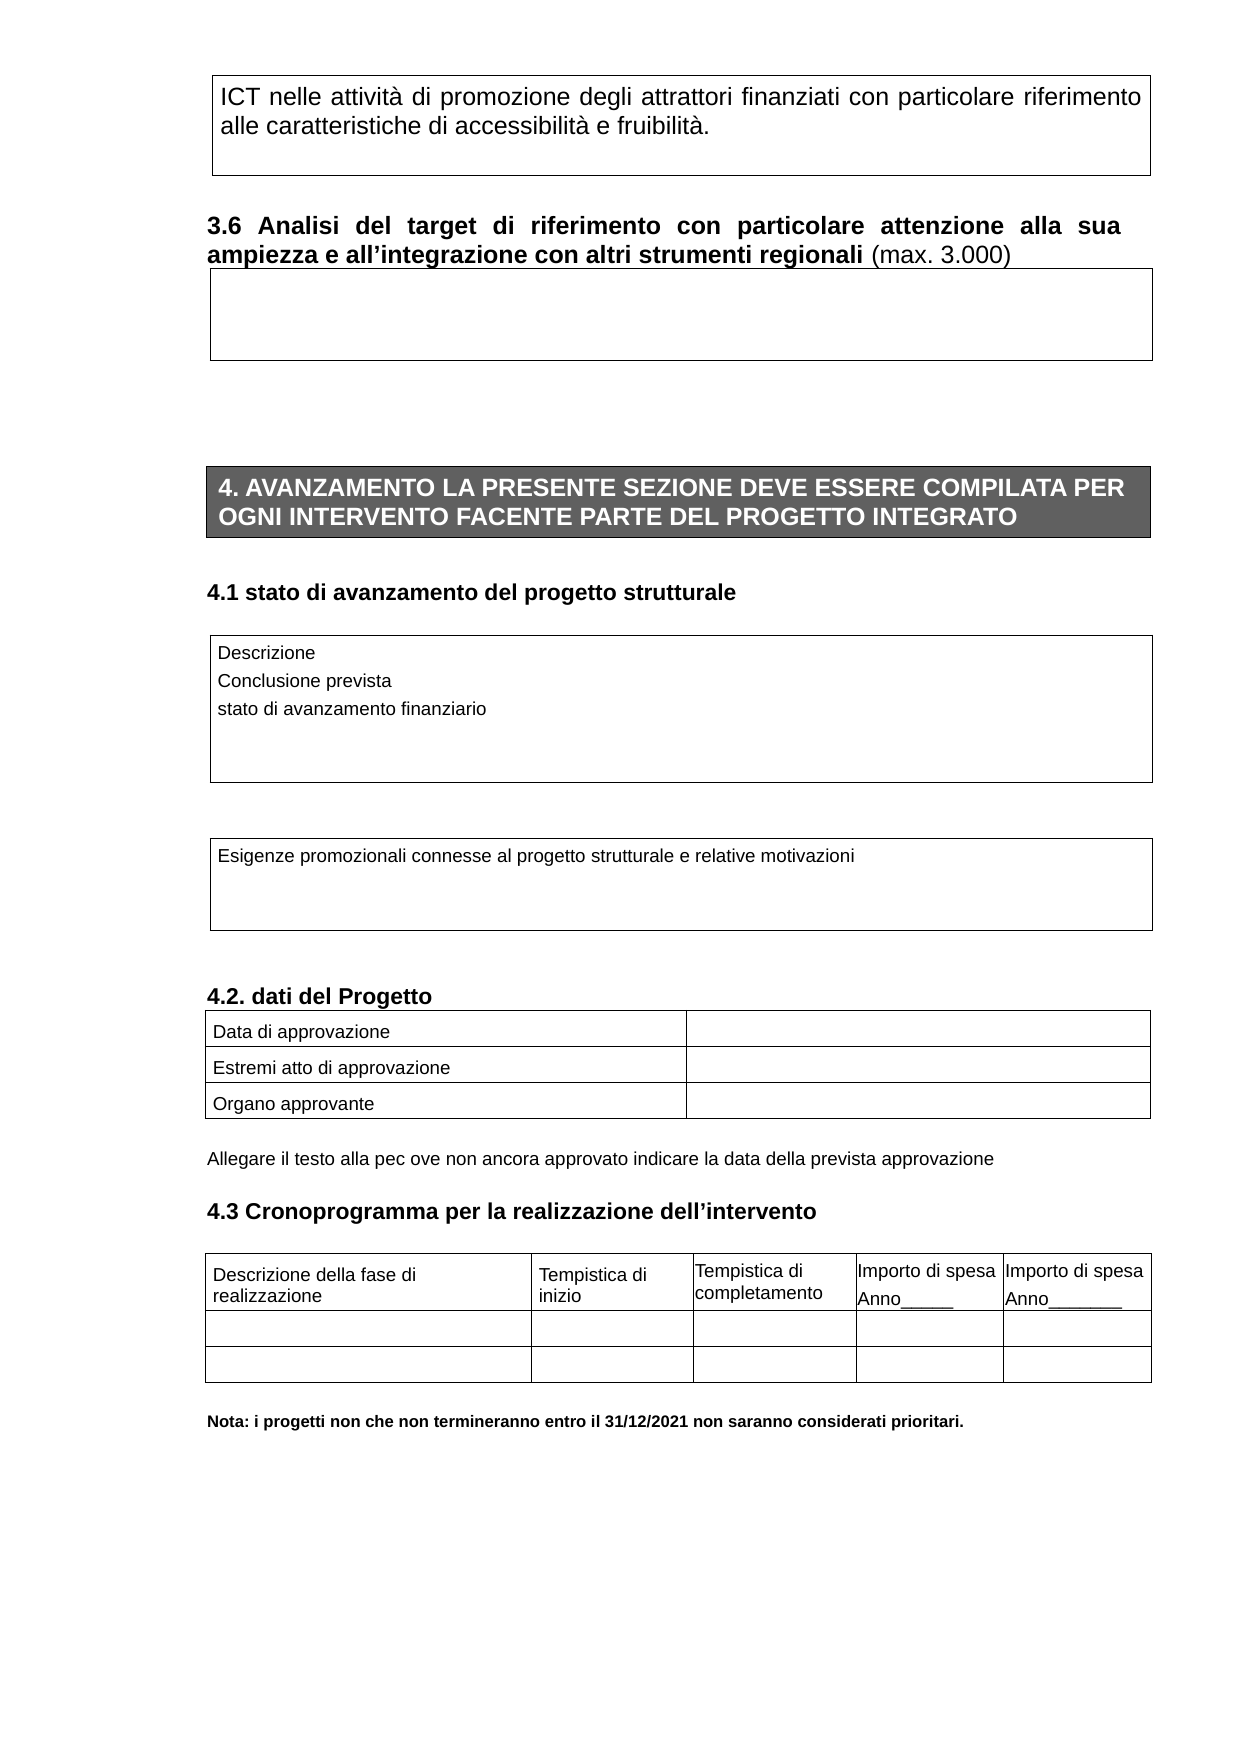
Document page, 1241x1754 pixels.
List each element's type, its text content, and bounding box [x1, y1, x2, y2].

table_cell [532, 1311, 693, 1346]
text Allegare il testo alla pec ove non ancora approvato indicare la data della prevista approvazione [207, 1148, 1122, 1169]
table_header [687, 1011, 1150, 1046]
table_header Importo di spesa Anno_______ [1004, 1254, 1151, 1310]
table_cell [687, 1047, 1150, 1082]
text 3.6 Analisi del target di riferimento con particolare attenzione alla sua ampiezza e all’integrazione con altri strumenti regionali (max. 3.000) [207, 211, 1122, 268]
table_cell [206, 1347, 531, 1382]
table_header Tempistica di completamento [694, 1254, 856, 1310]
table_header Importo di spesa Anno_____ [857, 1254, 1003, 1310]
text 4.3 Cronoprogramma per la realizzazione dell’intervento [207, 1198, 1122, 1224]
table_cell [694, 1311, 856, 1346]
table_header [211, 269, 1152, 360]
table_cell [857, 1347, 1003, 1382]
text 4.1 stato di avanzamento del progetto strutturale [207, 579, 1122, 606]
table_cell [694, 1347, 856, 1382]
table_header Data di approvazione [206, 1011, 686, 1046]
text 4.2. dati del Progetto [207, 983, 1122, 1010]
table_cell Organo approvante [206, 1083, 686, 1118]
table_cell Estremi atto di approvazione [206, 1047, 686, 1082]
table_cell [1004, 1311, 1151, 1346]
table_header 4. AVANZAMENTO LA PRESENTE SEZIONE DEVE ESSERE COMPILATA PER OGNI INTERVENTO FACENTE PARTE DEL PROGETTO INTEGRATO [207, 467, 1150, 537]
table_cell [532, 1347, 693, 1382]
table_header Tempistica di inizio [532, 1254, 693, 1310]
table_cell [687, 1083, 1150, 1118]
table_header Descrizione della fase di realizzazione [206, 1254, 531, 1310]
text Nota: i progetti non che non termineranno entro il 31/12/2021 non saranno considerati prioritari. [207, 1412, 1122, 1431]
table_cell [1004, 1347, 1151, 1382]
table_cell [857, 1311, 1003, 1346]
table_header Esigenze promozionali connesse al progetto strutturale e relative motivazioni [211, 839, 1152, 929]
table_cell [206, 1311, 531, 1346]
table_header ICT nelle attività di promozione degli attrattori finanziati con particolare riferimento alle caratteristiche di accessibilità e fruibilità. [213, 76, 1150, 175]
table_header Descrizione Conclusione prevista stato di avanzamento finanziario [211, 636, 1152, 782]
